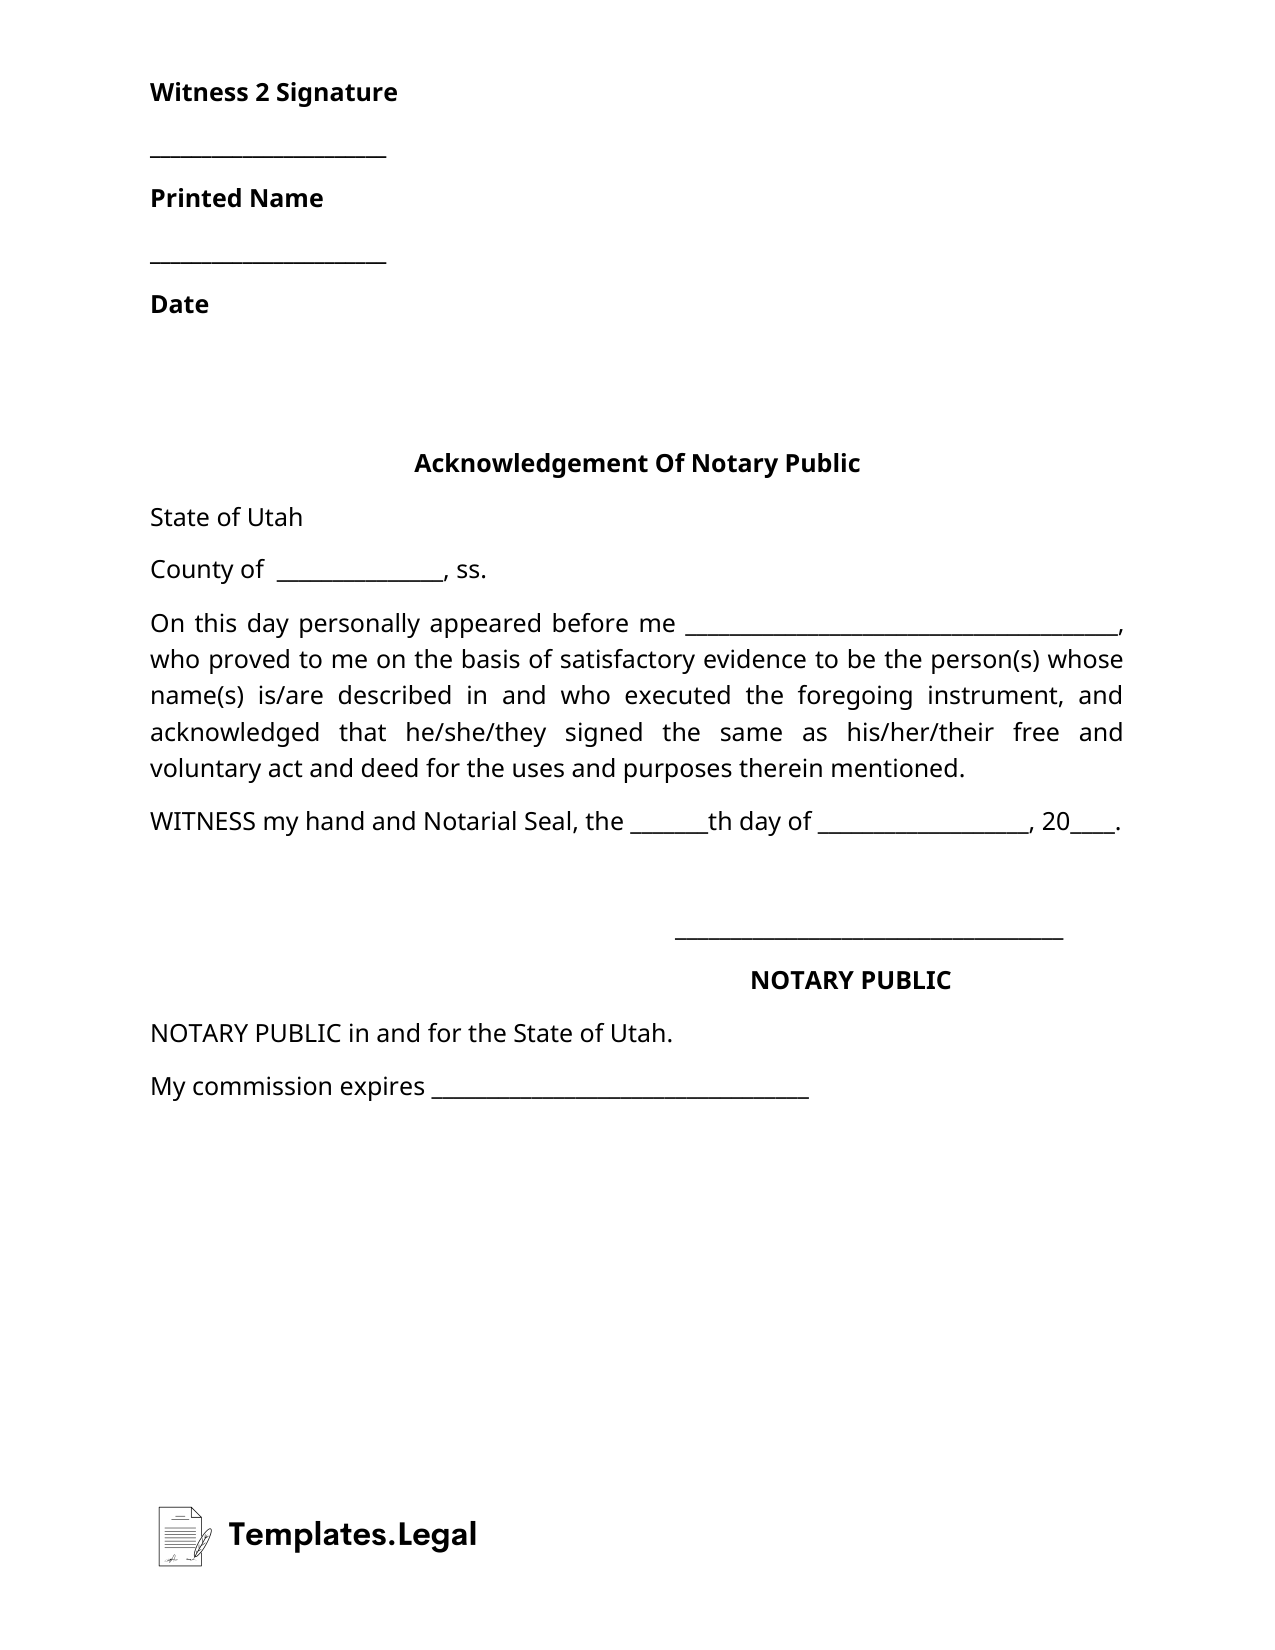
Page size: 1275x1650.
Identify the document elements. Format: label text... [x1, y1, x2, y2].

text Printed Name [150, 181, 1125, 215]
text On this day personally appeared before me _______________________________________, who proved to me on the basis of satisfactory evidence to be the person(s) whose name(s) is/are described in and who executed the foregoing instrument, and acknowledged that he/she/they signed the same as his/her/their free and voluntary act and deed for the uses and purposes therein mentioned. [150, 605, 1125, 785]
text ___________________________________ [600, 910, 1125, 944]
text State of Utah [150, 499, 1125, 533]
text County of _______________, ss. [150, 552, 1125, 586]
text WITNESS my hand and Notarial Seal, the _______th day of ___________________, 20____. [150, 804, 1125, 838]
text NOTARY PUBLIC in and for the State of Utah. [150, 1016, 1125, 1050]
text Witness 2 Signature [150, 75, 1125, 109]
text Acknowledgement Of Notary Public [150, 446, 1125, 480]
text _______________________ [150, 234, 1125, 268]
text NOTARY PUBLIC [150, 963, 1125, 997]
text Date [150, 287, 1125, 321]
text _______________________ [150, 128, 1125, 162]
text My commission expires __________________________________ [150, 1069, 1125, 1103]
